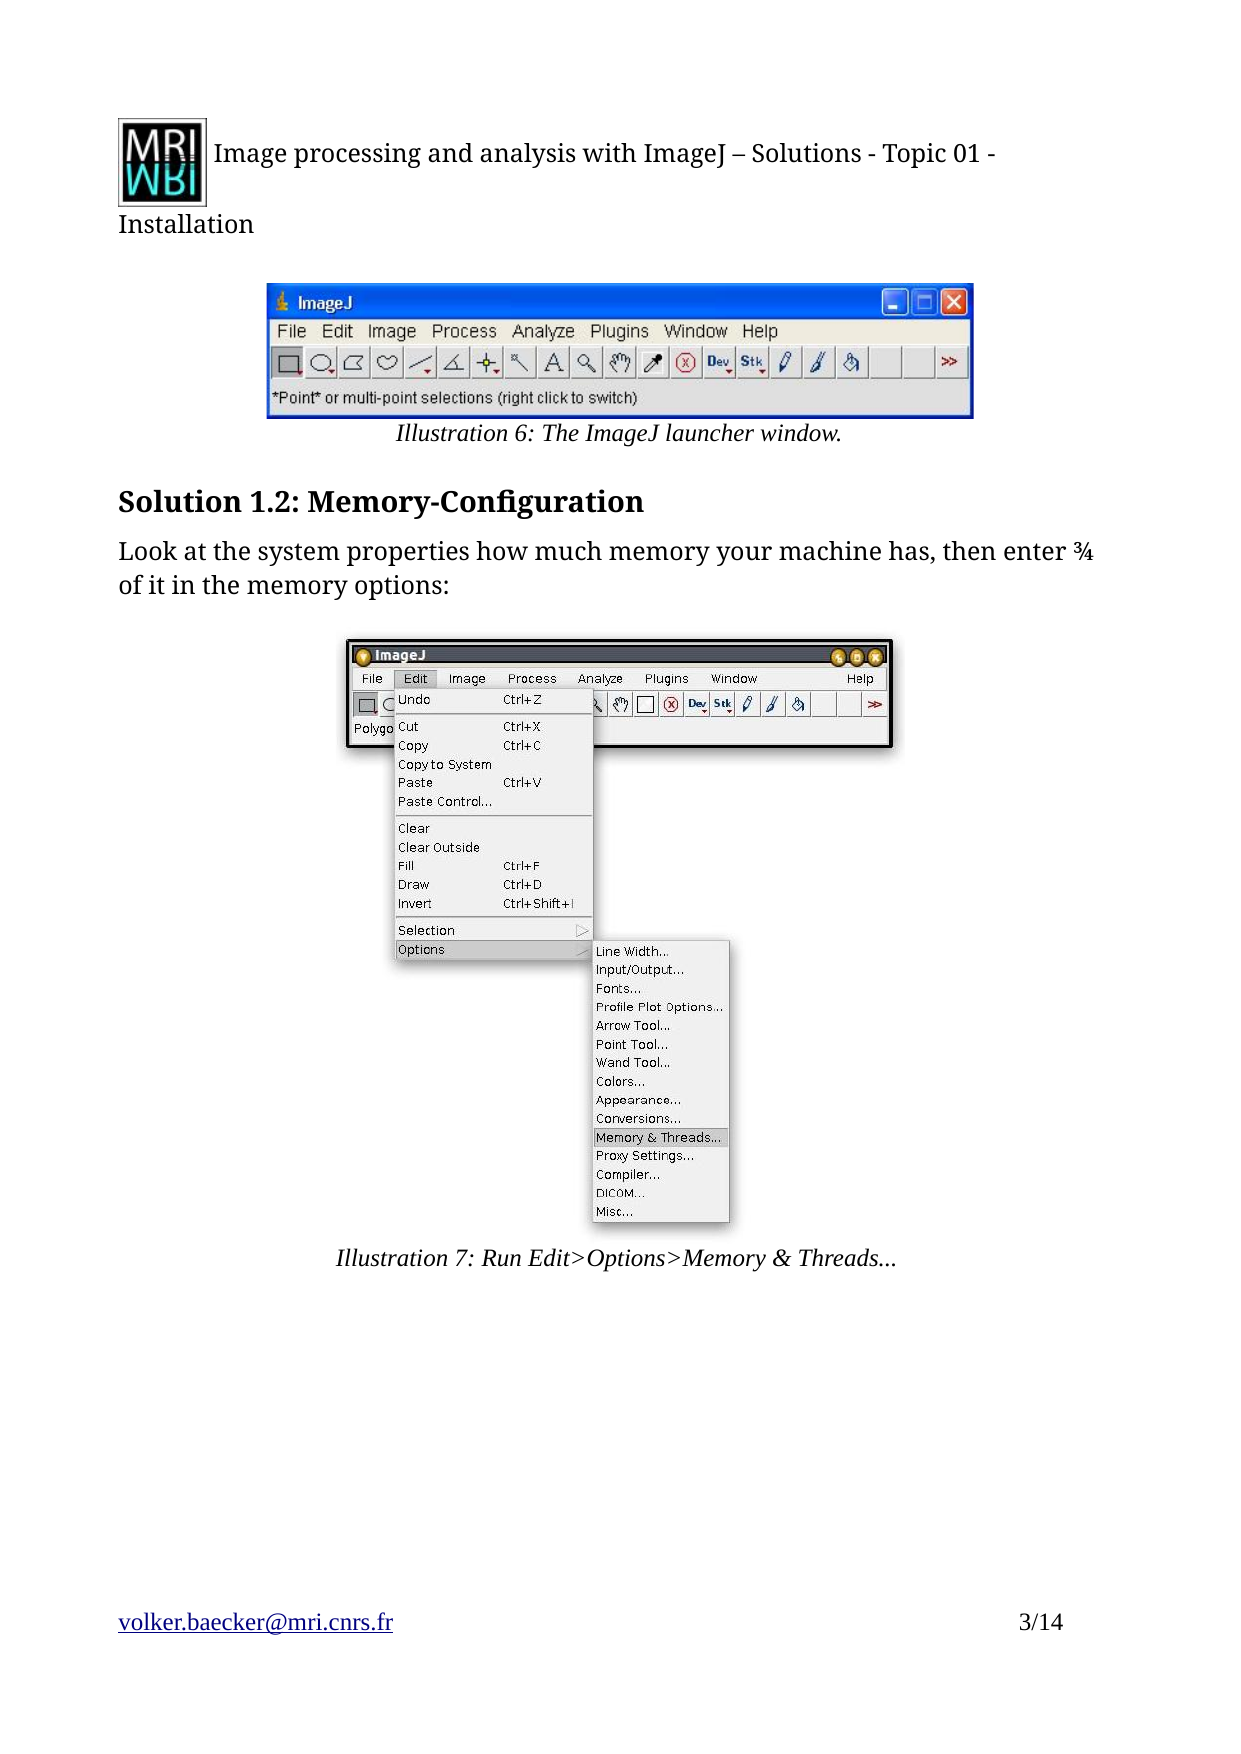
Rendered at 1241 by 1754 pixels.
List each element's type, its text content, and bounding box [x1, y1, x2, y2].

subtitle Solution 1.2: Memory-Configuration [118, 482, 1122, 521]
picture [335, 627, 905, 1244]
picture [266, 283, 974, 419]
text Illustration 7: Run Edit>Options>Memory & Threads... [336, 1244, 905, 1272]
picture [118, 118, 207, 207]
text Illustration 6: The ImageJ launcher window. [267, 419, 974, 447]
text Look at the system properties how much memory your machine has, then enter ¾ of it in the memory options: [118, 534, 1122, 602]
